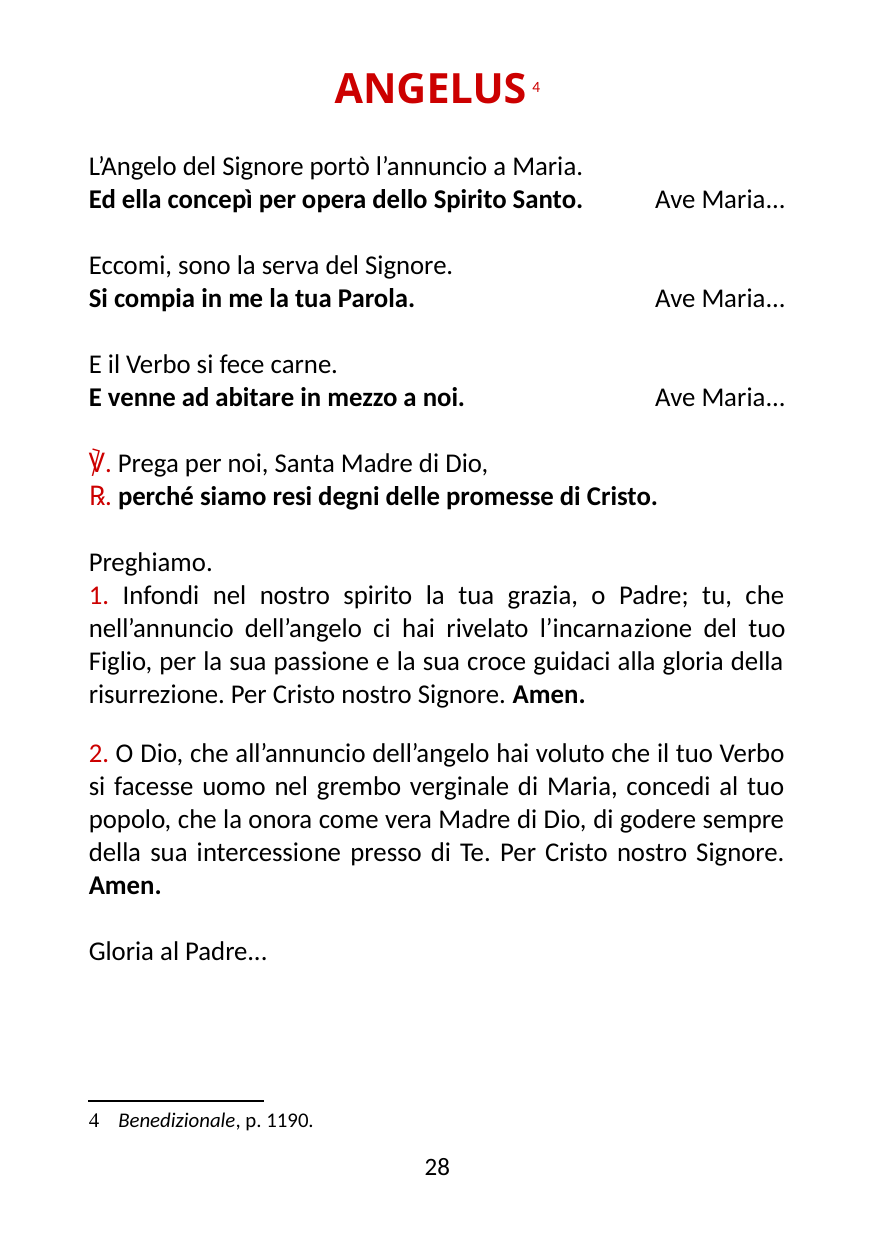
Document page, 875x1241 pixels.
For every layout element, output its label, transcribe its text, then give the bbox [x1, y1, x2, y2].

text ℞. perché siamo resi degni delle promesse di Cristo. [88, 479, 786, 512]
text ANGELUS [88, 59, 786, 116]
text ℣. Prega per noi, Santa Madre di Dio, [88, 446, 786, 479]
text Si compia in me la tua Parola. Ave Maria... [88, 281, 786, 314]
text Benedizionale, p. 1190. [88, 1107, 786, 1133]
text E venne ad abitare in mezzo a noi. Ave Maria... [88, 380, 786, 413]
text Gloria al Padre... [88, 934, 786, 967]
text 1. Infondi nel nostro spirito la tua grazia, o Padre; tu, che nell’annuncio dell’angelo ci hai rivelato l’incarna­zione del tuo Figlio, per la sua passione e la sua croce guidaci alla gloria della risurrezione. Per Cristo nostro Signore. Amen. [88, 578, 786, 710]
text Preghiamo. [88, 545, 786, 578]
text E il Verbo si fece carne. [88, 347, 786, 380]
text Ed ella concepì per opera dello Spirito Santo. Ave Maria... [88, 182, 786, 215]
text L’Angelo del Signore portò l’annuncio a Maria. [88, 149, 786, 182]
text Eccomi, sono la serva del Signore. [88, 248, 786, 281]
text 2. O Dio, che all’annuncio dell’angelo hai voluto che il tuo Verbo si facesse uomo nel grembo verginale di Maria, concedi al tuo popolo, che la onora come vera Madre di Dio, di godere sempre della sua intercessio­ne presso di Te. Per Cristo nostro Signore. Amen. [88, 736, 786, 901]
